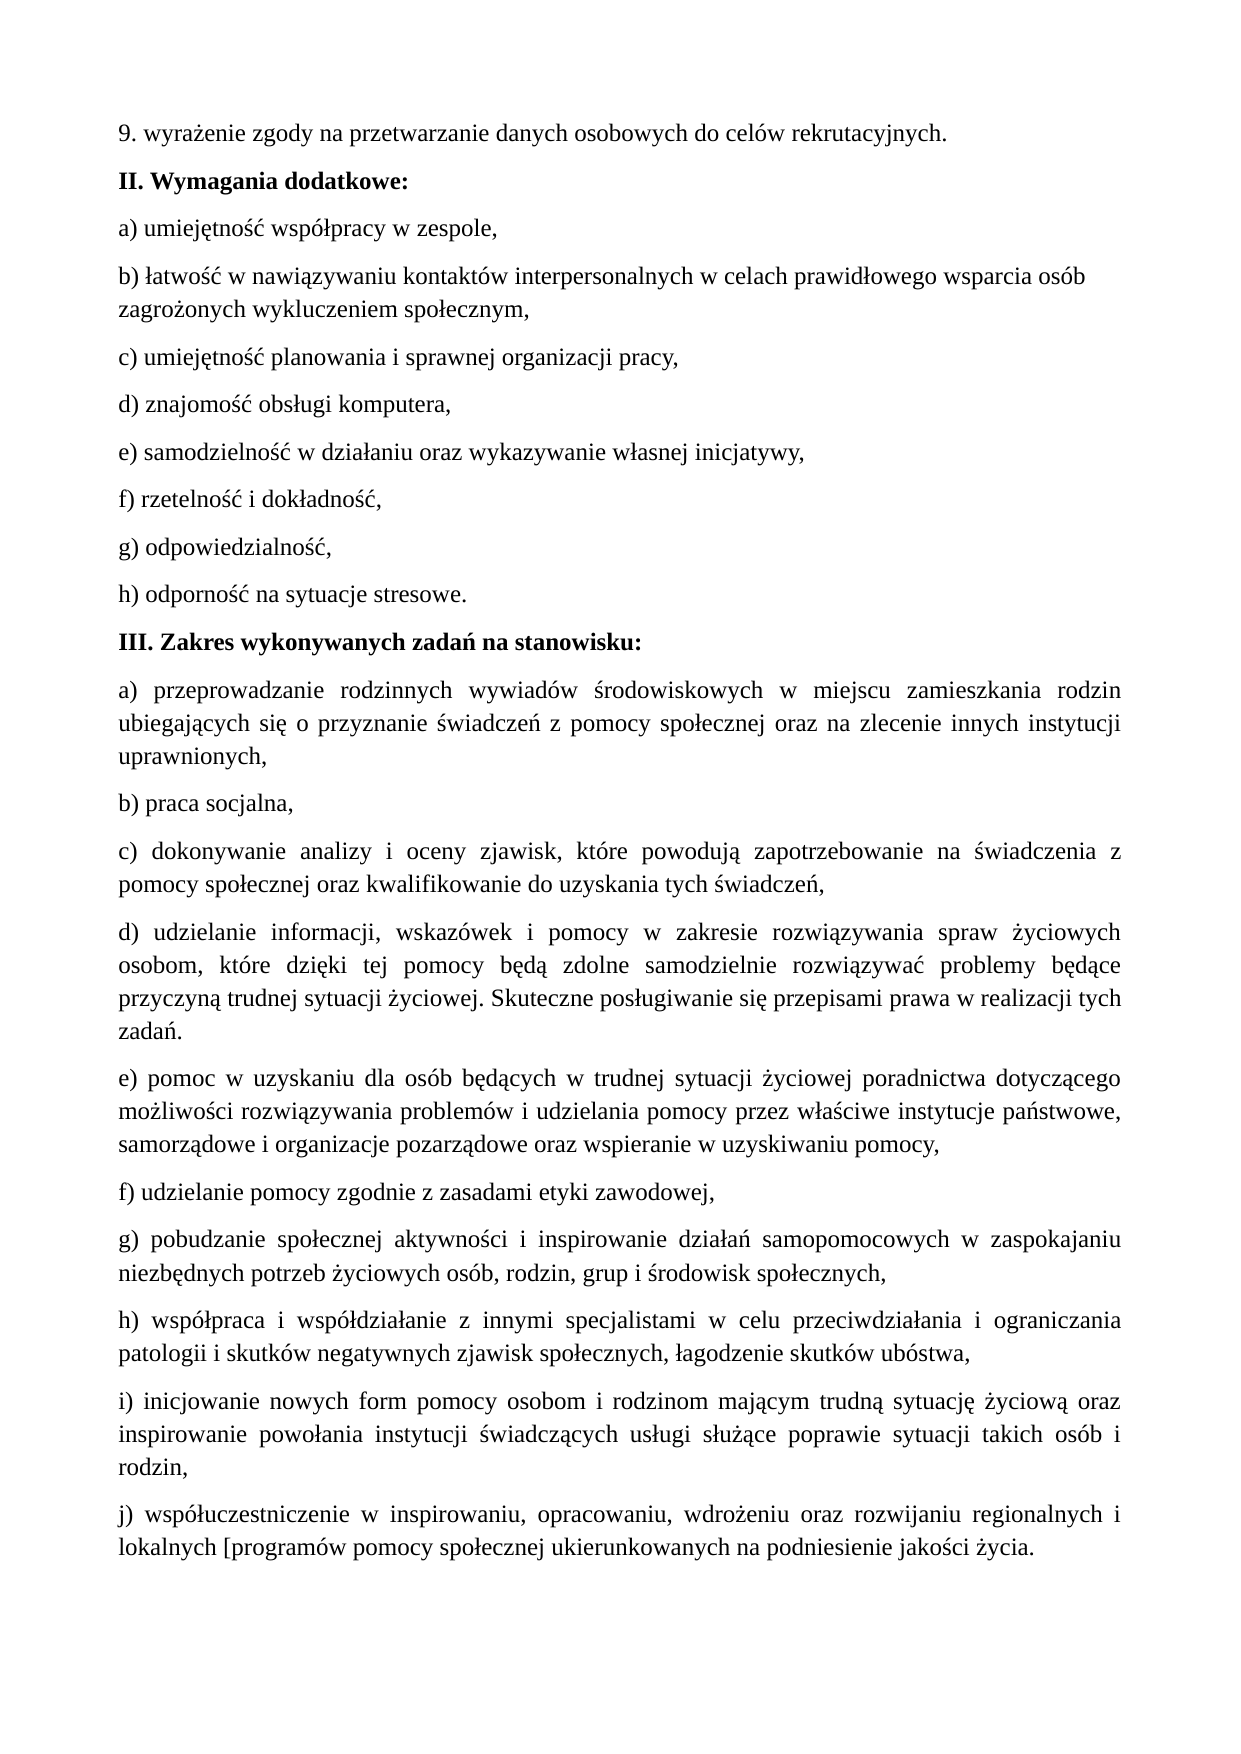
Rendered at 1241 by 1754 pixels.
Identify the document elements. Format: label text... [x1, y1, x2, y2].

text f) rzetelność i dokładność, [118, 484, 1122, 513]
text j) współuczestniczenie w inspirowaniu, opracowaniu, wdrożeniu oraz rozwijaniu regionalnych i lokalnych [programów pomocy społecznej ukierunkowanych na podniesienie jakości życia. [118, 1499, 1122, 1561]
text c) dokonywanie analizy i oceny zjawisk, które powodują zapotrzebowanie na świadczenia z pomocy społecznej oraz kwalifikowanie do uzyskania tych świadczeń, [118, 836, 1122, 898]
text a) przeprowadzanie rodzinnych wywiadów środowiskowych w miejscu zamieszkania rodzin ubiegających się o przyznanie świadczeń z pomocy społecznej oraz na zlecenie innych instytucji uprawnionych, [118, 675, 1122, 769]
text b) praca socjalna, [118, 788, 1122, 817]
text a) umiejętność współpracy w zespole, [118, 213, 1122, 242]
text d) znajomość obsługi komputera, [118, 389, 1122, 418]
text f) udzielanie pomocy zgodnie z zasadami etyki zawodowej, [118, 1177, 1122, 1206]
text 9. wyrażenie zgody na przetwarzanie danych osobowych do celów rekrutacyjnych. [118, 118, 1122, 147]
text e) pomoc w uzyskaniu dla osób będących w trudnej sytuacji życiowej poradnictwa dotyczącego możliwości rozwiązywania problemów i udzielania pomocy przez właściwe instytucje państwowe, samorządowe i organizacje pozarządowe oraz wspieranie w uzyskiwaniu pomocy, [118, 1063, 1122, 1158]
text g) odpowiedzialność, [118, 532, 1122, 561]
text e) samodzielność w działaniu oraz wykazywanie własnej inicjatywy, [118, 437, 1122, 466]
text d) udzielanie informacji, wskazówek i pomocy w zakresie rozwiązywania spraw życiowych osobom, które dzięki tej pomocy będą zdolne samodzielnie rozwiązywać problemy będące przyczyną trudnej sytuacji życiowej. Skuteczne posługiwanie się przepisami prawa w realizacji tych zadań. [118, 917, 1122, 1044]
text II. Wymagania dodatkowe: [118, 166, 1122, 194]
text g) pobudzanie społecznej aktywności i inspirowanie działań samopomocowych w zaspokajaniu niezbędnych potrzeb życiowych osób, rodzin, grup i środowisk społecznych, [118, 1224, 1122, 1286]
text h) współpraca i współdziałanie z innymi specjalistami w celu przeciwdziałania i ograniczania patologii i skutków negatywnych zjawisk społecznych, łagodzenie skutków ubóstwa, [118, 1305, 1122, 1367]
text III. Zakres wykonywanych zadań na stanowisku: [118, 627, 1122, 656]
text c) umiejętność planowania i sprawnej organizacji pracy, [118, 342, 1122, 370]
text h) odporność na sytuacje stresowe. [118, 579, 1122, 608]
text i) inicjowanie nowych form pomocy osobom i rodzinom mającym trudną sytuację życiową oraz inspirowanie powołania instytucji świadczących usługi służące poprawie sytuacji takich osób i rodzin, [118, 1386, 1122, 1481]
text b) łatwość w nawiązywaniu kontaktów interpersonalnych w celach prawidłowego wsparcia osób zagrożonych wykluczeniem społecznym, [118, 261, 1122, 323]
